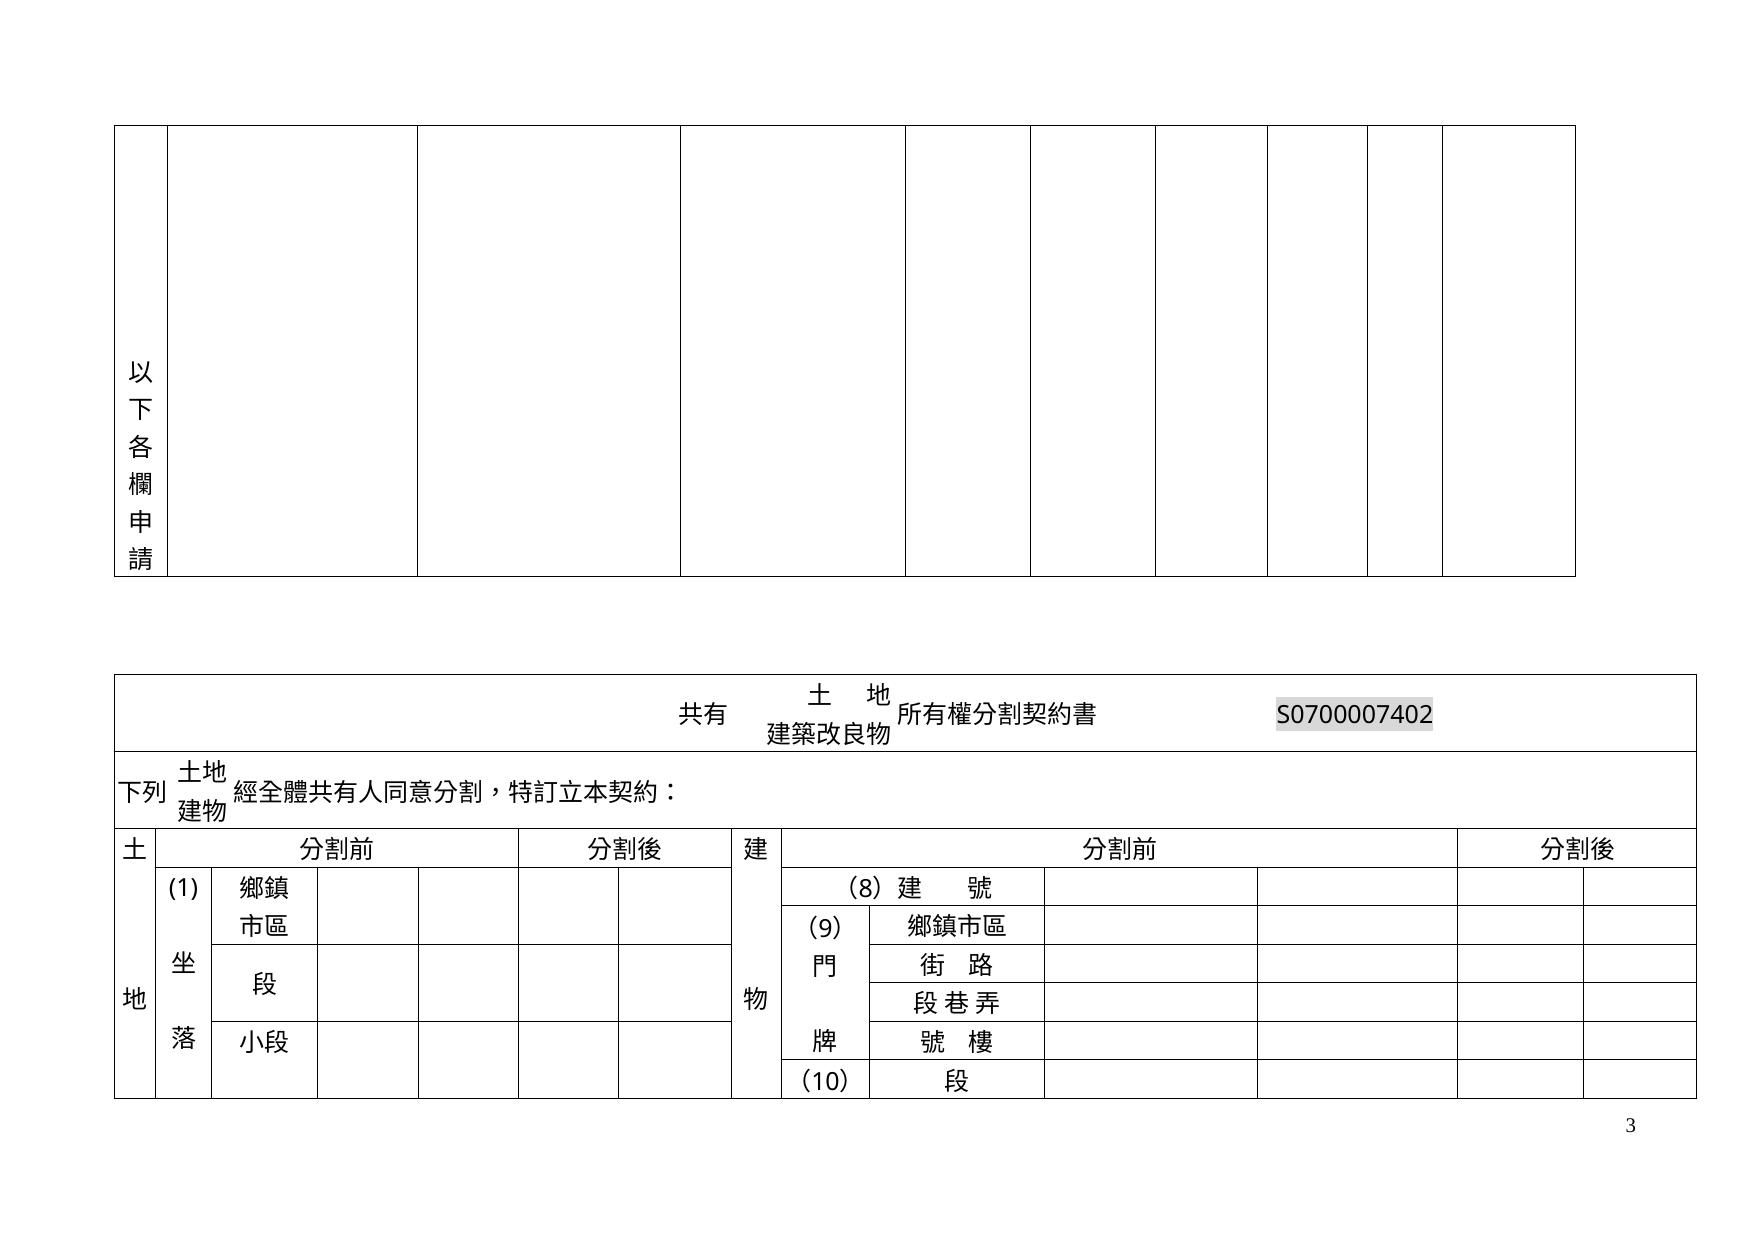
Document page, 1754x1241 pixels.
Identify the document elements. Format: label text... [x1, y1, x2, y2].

table_cell [419, 945, 518, 1021]
table_cell [619, 868, 731, 944]
table_cell [1458, 945, 1583, 982]
table_cell [1258, 906, 1457, 944]
table_cell [318, 945, 418, 1021]
table_cell [1258, 868, 1457, 905]
table_cell [318, 1022, 418, 1098]
table_cell [1368, 126, 1442, 576]
table_cell [906, 126, 1030, 576]
table_cell [519, 868, 618, 944]
table_cell 分割前 [782, 829, 1457, 867]
table_cell [1258, 1022, 1457, 1059]
table_cell 號 樓 [870, 1022, 1044, 1059]
table_cell [619, 945, 731, 1021]
table_cell (1) 坐 落 [156, 868, 211, 1098]
table_cell 鄉鎮 市區 [212, 868, 317, 944]
table_cell （9） 門 牌 [782, 906, 869, 1059]
table_cell 分割後 [1458, 829, 1696, 867]
table_cell 段 [212, 945, 317, 1021]
table_cell 經全體共有人同意分割，特訂立本契約： [230, 752, 1696, 828]
table_cell 小段 [212, 1022, 317, 1098]
table_cell [519, 945, 618, 1021]
table_cell [1458, 906, 1583, 944]
table_cell [168, 126, 417, 576]
table_cell （8）建 號 [782, 868, 1044, 905]
table_cell [681, 126, 905, 576]
table_header 土 地 [731, 675, 894, 712]
table_cell [1045, 906, 1257, 944]
table_cell [1584, 1022, 1696, 1059]
table_cell 下列 [115, 752, 174, 828]
table_cell 土 地 [115, 829, 155, 1098]
table_cell [1584, 868, 1696, 905]
table_cell 段 巷 弄 [870, 983, 1044, 1021]
table_cell 本案處理經過情形︵ 以下各 欄 申請人請勿填寫︶ [115, 126, 167, 576]
table_cell 建築改良物 [731, 713, 894, 751]
table_cell [1584, 906, 1696, 944]
table_cell [1031, 126, 1155, 576]
table_cell [419, 1022, 518, 1098]
table_cell 建物 [174, 790, 230, 828]
table_cell [318, 868, 418, 944]
table_cell [519, 1022, 618, 1098]
table_cell [1156, 126, 1267, 576]
table_cell [1045, 1022, 1257, 1059]
table_cell （10） [782, 1060, 869, 1098]
table_cell [1258, 945, 1457, 982]
table_cell [418, 126, 680, 576]
table_cell 段 [870, 1060, 1044, 1098]
table_cell [1584, 1060, 1696, 1098]
table_cell [1045, 983, 1257, 1021]
table_cell 分割後 [519, 829, 731, 867]
table_cell [1268, 126, 1367, 576]
table_cell 街 路 [870, 945, 1044, 982]
table_cell 土地 [174, 752, 230, 789]
table_cell [1458, 868, 1583, 905]
table_cell [1045, 945, 1257, 982]
table_header 所有權分割契約書 S0700007402 [894, 675, 1696, 751]
table_cell [419, 868, 518, 944]
table_cell 鄉鎮市區 [870, 906, 1044, 944]
table_cell [1458, 1060, 1583, 1098]
table_cell [1045, 868, 1257, 905]
table_cell [1258, 1060, 1457, 1098]
table_cell [1458, 983, 1583, 1021]
table_cell [1045, 1060, 1257, 1098]
table_cell [1458, 1022, 1583, 1059]
table_cell [619, 1022, 731, 1098]
table_cell 建 物 [732, 829, 781, 1098]
table_cell [1584, 983, 1696, 1021]
table_header 共有 [115, 675, 731, 751]
table_cell [1443, 126, 1575, 576]
table_cell [1258, 983, 1457, 1021]
table_cell [1584, 945, 1696, 982]
table_cell 分割前 [156, 829, 518, 867]
